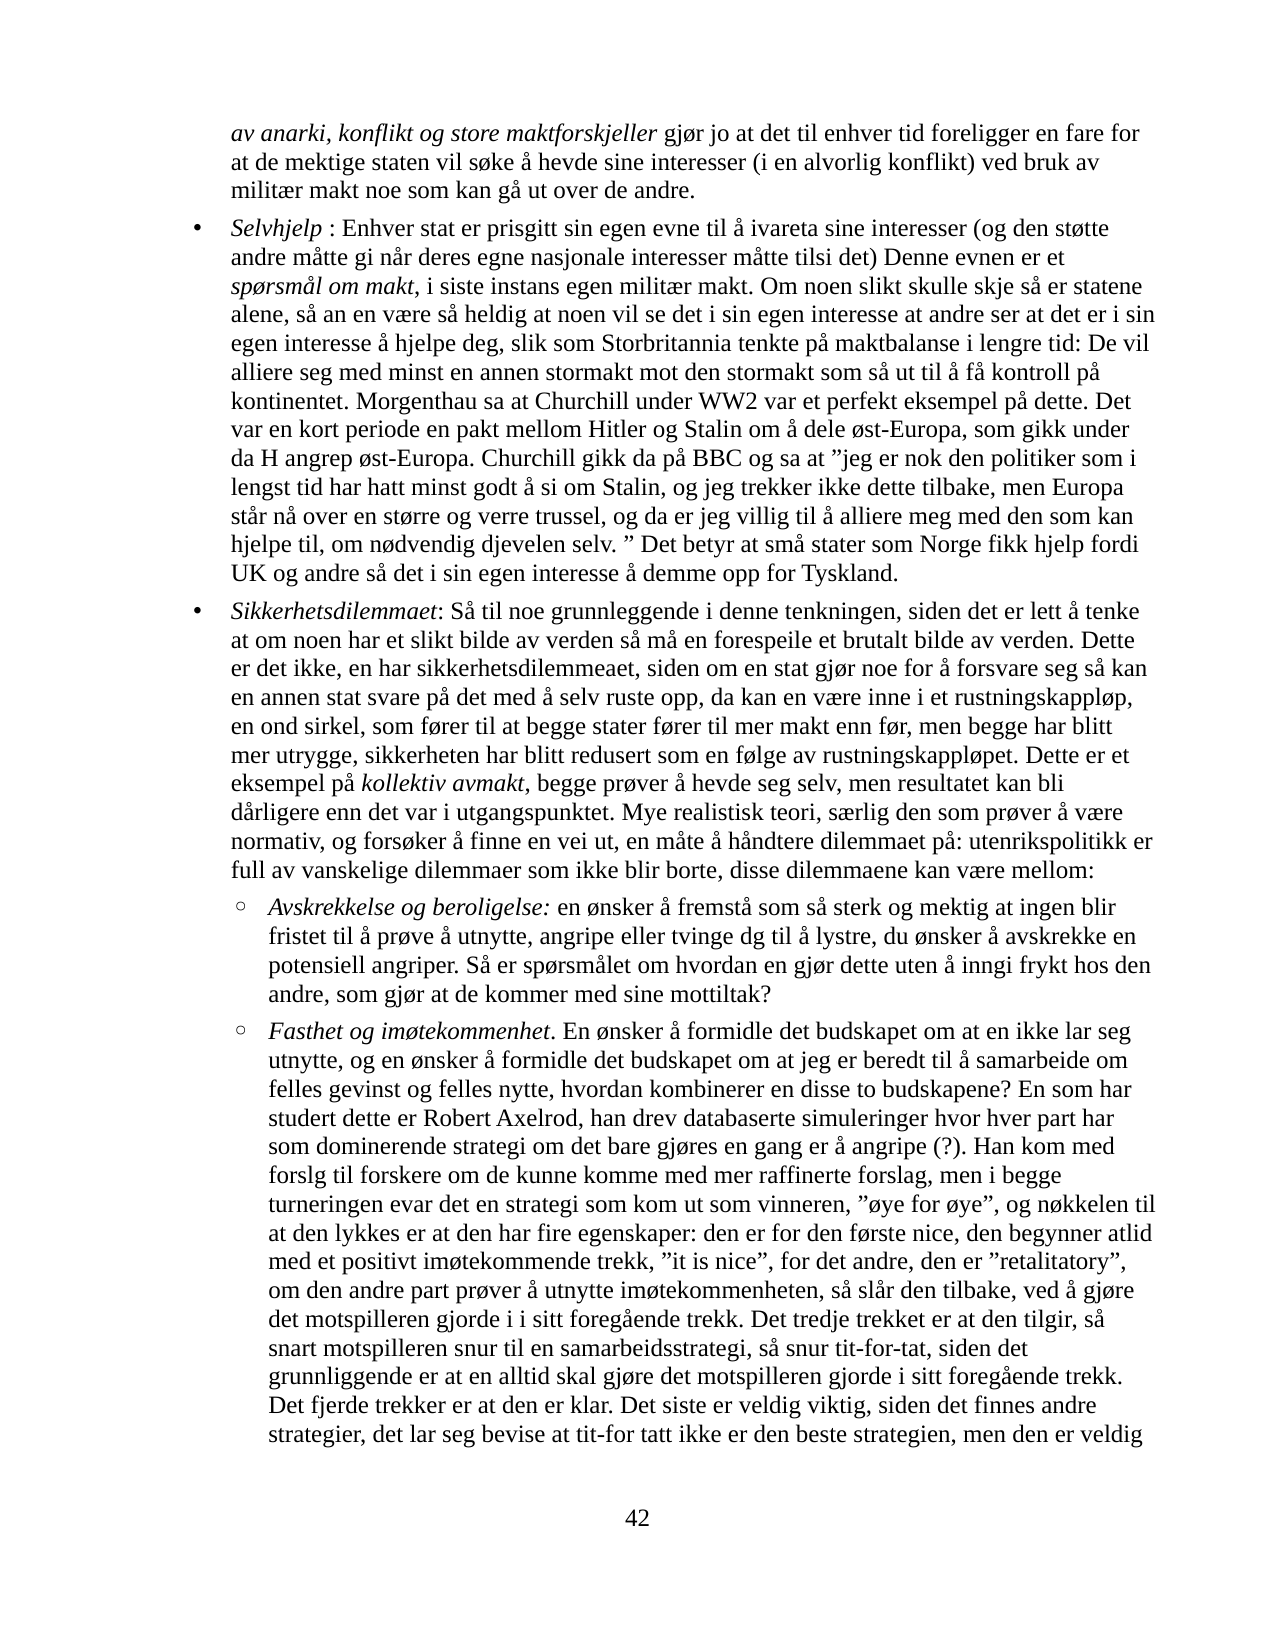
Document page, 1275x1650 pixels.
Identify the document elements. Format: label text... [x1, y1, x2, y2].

list Avskrekkelse og beroligelse: en ønsker å fremstå som så sterk og mektig at ingen blir fristet til å prøve å utnytte, angripe eller tvinge dg til å lystre, du ønsker å avskrekke en potensiell angriper. Så er spørsmålet om hvordan en gjør dette uten å inngi frykt hos den andre, som gjør at de kommer med sine mottiltak? [231, 892, 1157, 1007]
list Selvhjelp : Enhver stat er prisgitt sin egen evne til å ivareta sine interesser (og den støtte andre måtte gi når deres egne nasjonale interesser måtte tilsi det) Denne evnen er et spørsmål om makt, i siste instans egen militær makt. Om noen slikt skulle skje så er statene alene, så an en være så heldig at noen vil se det i sin egen interesse at andre ser at det er i sin egen interesse å hjelpe deg, slik som Storbritannia tenkte på maktbalanse i lengre tid: De vil alliere seg med minst en annen stormakt mot den stormakt som så ut til å få kontroll på kontinentet. Morgenthau sa at Churchill under WW2 var et perfekt eksempel på dette. Det var en kort periode en pakt mellom Hitler og Stalin om å dele øst-Europa, som gikk under da H angrep øst-Europa. Churchill gikk da på BBC og sa at ”jeg er nok den politiker som i lengst tid har hatt minst godt å si om Stalin, og jeg trekker ikke dette tilbake, men Europa står nå over en større og verre trussel, og da er jeg villig til å alliere meg med den som kan hjelpe til, om nødvendig djevelen selv. ” Det betyr at små stater som Norge fikk hjelp fordi UK og andre så det i sin egen interesse å demme opp for Tyskland. [193, 213, 1157, 587]
list av anarki, konflikt og store maktforskjeller gjør jo at det til enhver tid foreligger en fare for at de mektige staten vil søke å hevde sine interesser (i en alvorlig konflikt) ved bruk av militær makt noe som kan gå ut over de andre. [193, 118, 1157, 204]
list Sikkerhetsdilemmaet: Så til noe grunnleggende i denne tenkningen, siden det er lett å tenke at om noen har et slikt bilde av verden så må en forespeile et brutalt bilde av verden. Dette er det ikke, en har sikkerhetsdilemmeaet, siden om en stat gjør noe for å forsvare seg så kan en annen stat svare på det med å selv ruste opp, da kan en være inne i et rustningskappløp, en ond sirkel, som fører til at begge stater fører til mer makt enn før, men begge har blitt mer utrygge, sikkerheten har blitt redusert som en følge av rustningskappløpet. Dette er et eksempel på kollektiv avmakt, begge prøver å hevde seg selv, men resultatet kan bli dårligere enn det var i utgangspunktet. Mye realistisk teori, særlig den som prøver å være normativ, og forsøker å finne en vei ut, en måte å håndtere dilemmaet på: utenrikspolitikk er full av vanskelige dilemmaer som ikke blir borte, disse dilemmaene kan være mellom: [193, 596, 1157, 883]
list Fasthet og imøtekommenhet. En ønsker å formidle det budskapet om at en ikke lar seg utnytte, og en ønsker å formidle det budskapet om at jeg er beredt til å samarbeide om felles gevinst og felles nytte, hvordan kombinerer en disse to budskapene? En som har studert dette er Robert Axelrod, han drev databaserte simuleringer hvor hver part har som dominerende strategi om det bare gjøres en gang er å angripe (?). Han kom med forslg til forskere om de kunne komme med mer raffinerte forslag, men i begge turneringen evar det en strategi som kom ut som vinneren, ”øye for øye”, og nøkkelen til at den lykkes er at den har fire egenskaper: den er for den første nice, den begynner atlid med et positivt imøtekommende trekk, ”it is nice”, for det andre, den er ”retalitatory”, om den andre part prøver å utnytte imøtekommenheten, så slår den tilbake, ved å gjøre det motspilleren gjorde i i sitt foregående trekk. Det tredje trekket er at den tilgir, så snart motspilleren snur til en samarbeidsstrategi, så snur tit-for-tat, siden det grunnliggende er at en alltid skal gjøre det motspilleren gjorde i sitt foregående trekk. Det fjerde trekker er at den er klar. Det siste er veldig viktig, siden det finnes andre strategier, det lar seg bevise at tit-for tatt ikke er den beste strategien, men den er veldig [231, 1016, 1157, 1448]
